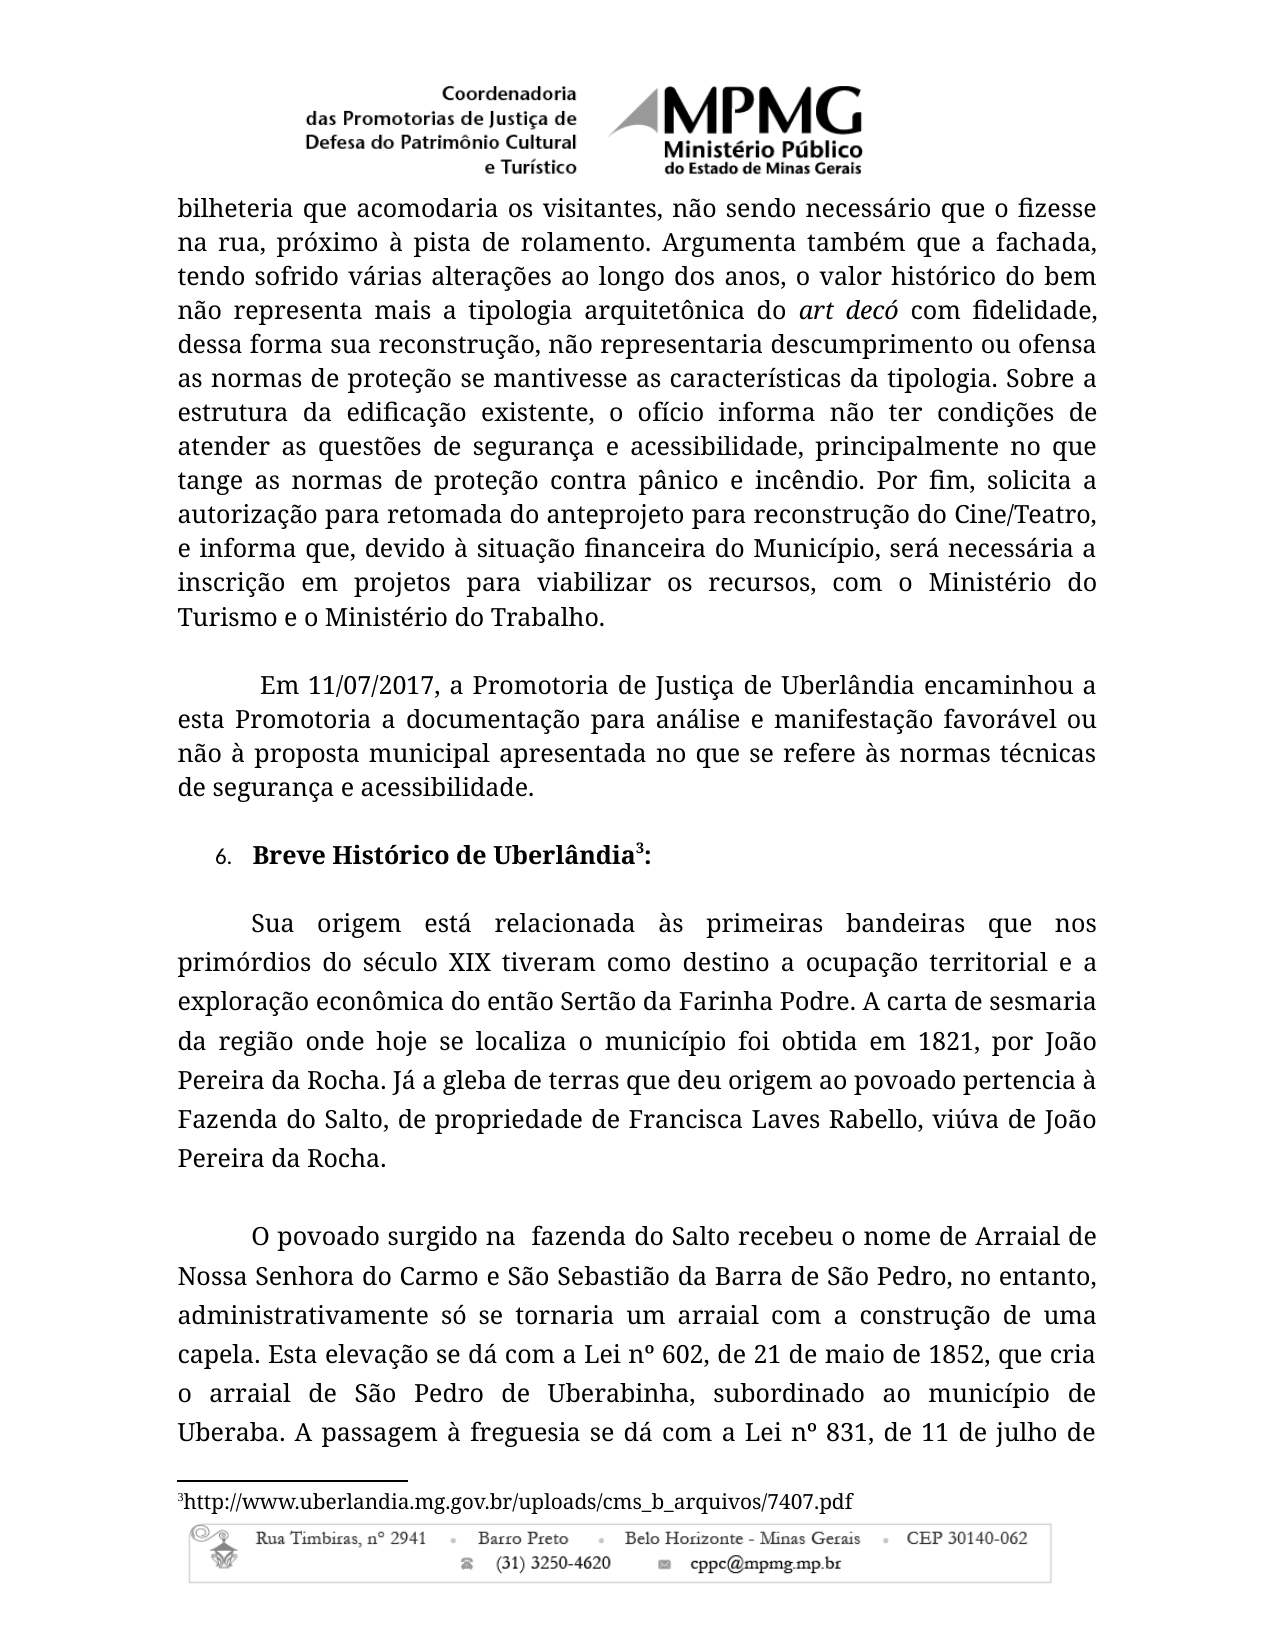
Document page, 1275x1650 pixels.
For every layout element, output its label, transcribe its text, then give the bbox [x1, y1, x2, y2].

text Em 11/07/2017, a Promotoria de Justiça de Uberlândia encaminhou a esta Promotoria a documentação para análise e manifestação favorável ou não à proposta municipal apresentada no que se refere às normas técnicas de segurança e acessibilidade. [177, 667, 1098, 803]
list Breve Histórico de Uberlândia: [215, 838, 1098, 872]
text bilheteria que acomodaria os visitantes, não sendo necessário que o fizesse na rua, próximo à pista de rolamento. Argumenta também que a fachada, tendo sofrido várias alterações ao longo dos anos, o valor histórico do bem não representa mais a tipologia arquitetônica do art decó com fidelidade, dessa forma sua reconstrução, não representaria descumprimento ou ofensa as normas de proteção se mantivesse as características da tipologia. Sobre a estrutura da edificação existente, o ofício informa não ter condições de atender as questões de segurança e acessibilidade, principalmente no que tange as normas de proteção contra pânico e incêndio. Por fim, solicita a autorização para retomada do anteprojeto para reconstrução do Cine/Teatro, e informa que, devido à situação financeira do Município, será necessária a inscrição em projetos para viabilizar os recursos, com o Ministério do Turismo e o Ministério do Trabalho. [177, 190, 1098, 633]
text O povoado surgido na fazenda do Salto recebeu o nome de Arraial de Nossa Senhora do Carmo e São Sebastião da Barra de São Pedro, no entanto, administrativamente só se tornaria um arraial com a construção de uma capela. Esta elevação se dá com a Lei nº 602, de 21 de maio de 1852, que cria o arraial de São Pedro de Uberabinha, subordinado ao município de Uberaba. A passagem à freguesia se dá com a Lei nº 831, de 11 de julho de [177, 1219, 1098, 1449]
picture [181, 59, 1057, 191]
picture [177, 1516, 1062, 1590]
text Sua origem está relacionada às primeiras bandeiras que nos primórdios do século XIX tiveram como destino a ocupação territorial e a exploração econômica do então Sertão da Farinha Podre. A carta de sesmaria da região onde hoje se localiza o município foi obtida em 1821, por João Pereira da Rocha. Já a gleba de terras que deu origem ao povoado pertencia à Fazenda do Salto, de propriedade de Francisca Laves Rabello, viúva de João Pereira da Rocha. [177, 906, 1098, 1175]
list http://www.uberlandia.mg.gov.br/uploads/cms_b_arquivos/7407.pdf [177, 1487, 1098, 1516]
